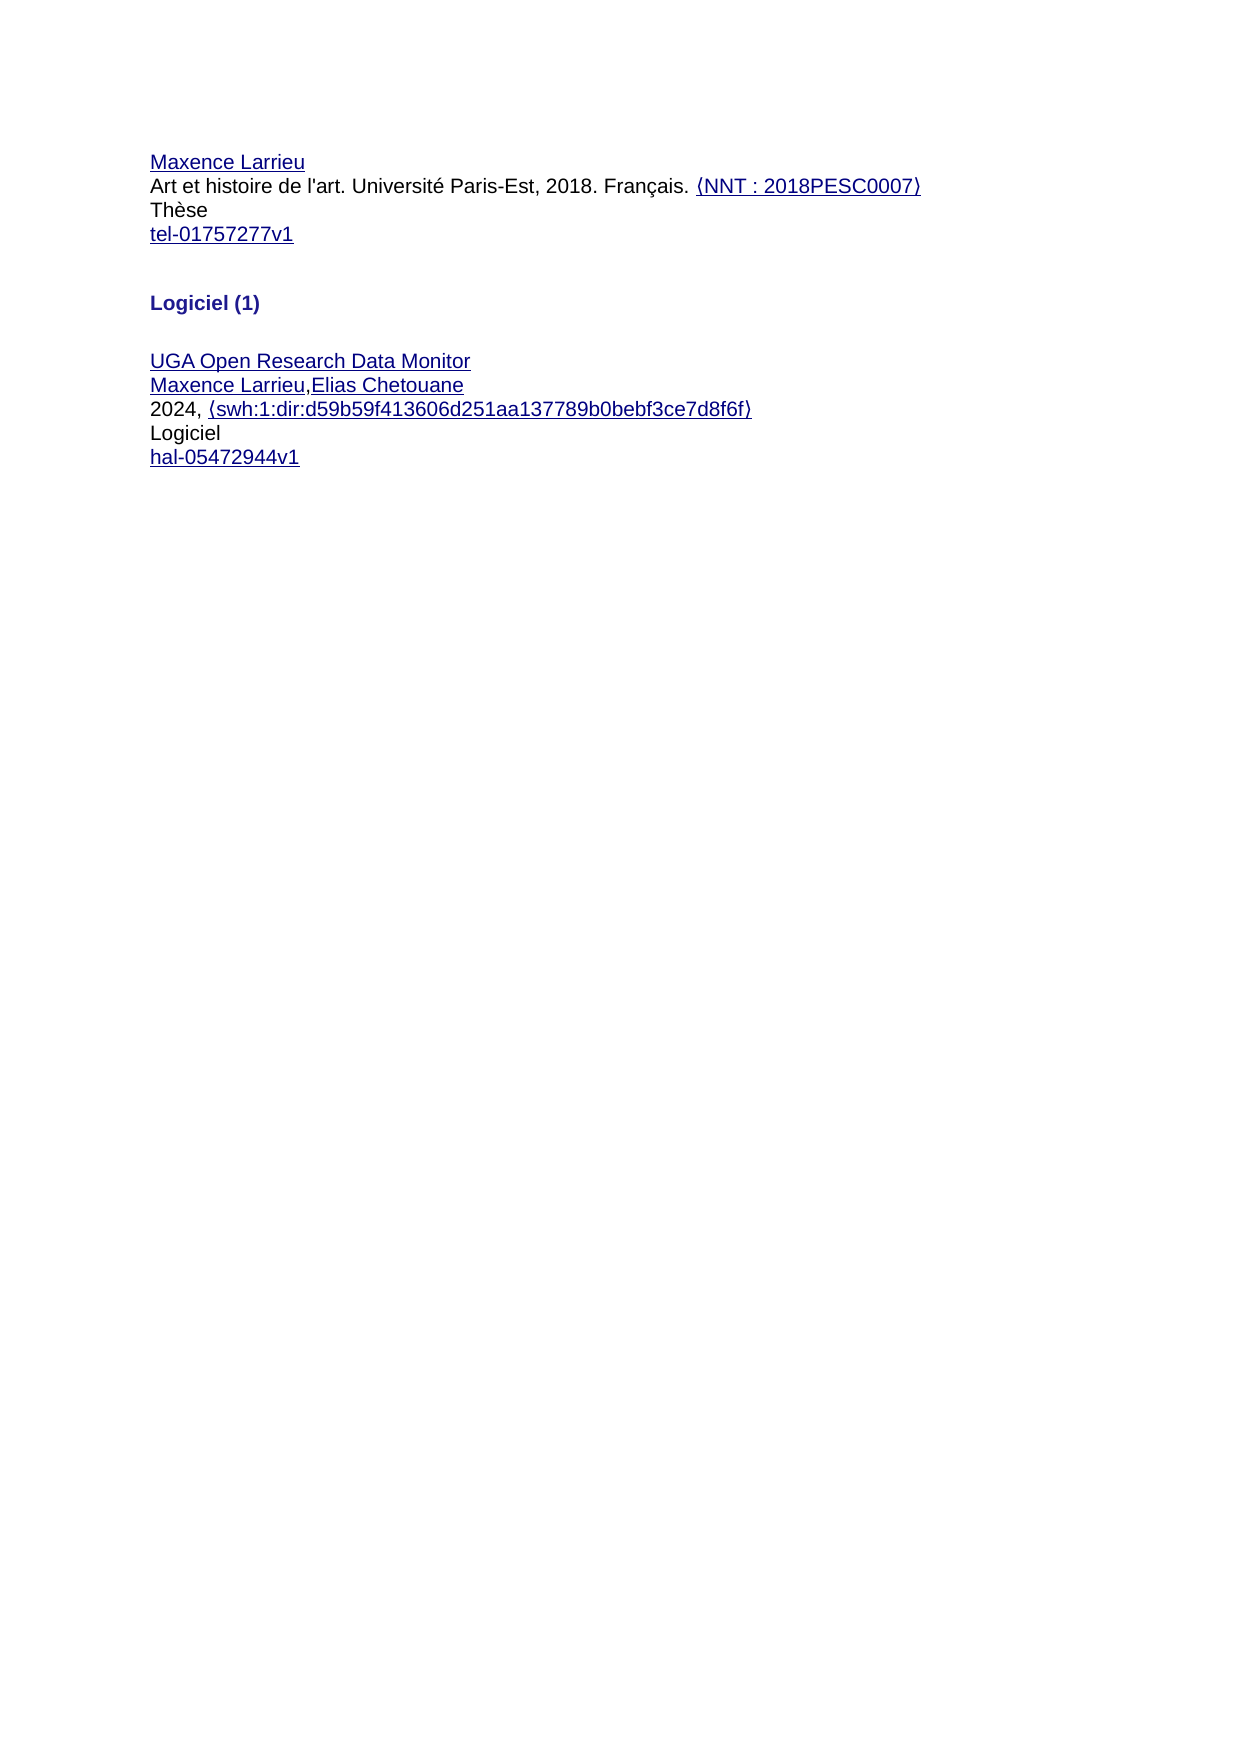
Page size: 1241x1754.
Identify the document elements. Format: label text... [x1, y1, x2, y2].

table_header Maxence Larrieu Art et histoire de l'art. Université Paris-Est, 2018. Français. ⟨NNT : 2018PESC0007⟩ Thèse tel-01757277v1 [150, 150, 1090, 246]
table_header UGA Open Research Data Monitor Maxence Larrieu,Elias Chetouane 2024, ⟨swh:1:dir:d59b59f413606d251aa137789b0bebf3ce7d8f6f⟩ Logiciel hal-05472944v1 [150, 349, 1090, 469]
subtitle Logiciel (1) [150, 291, 1090, 314]
